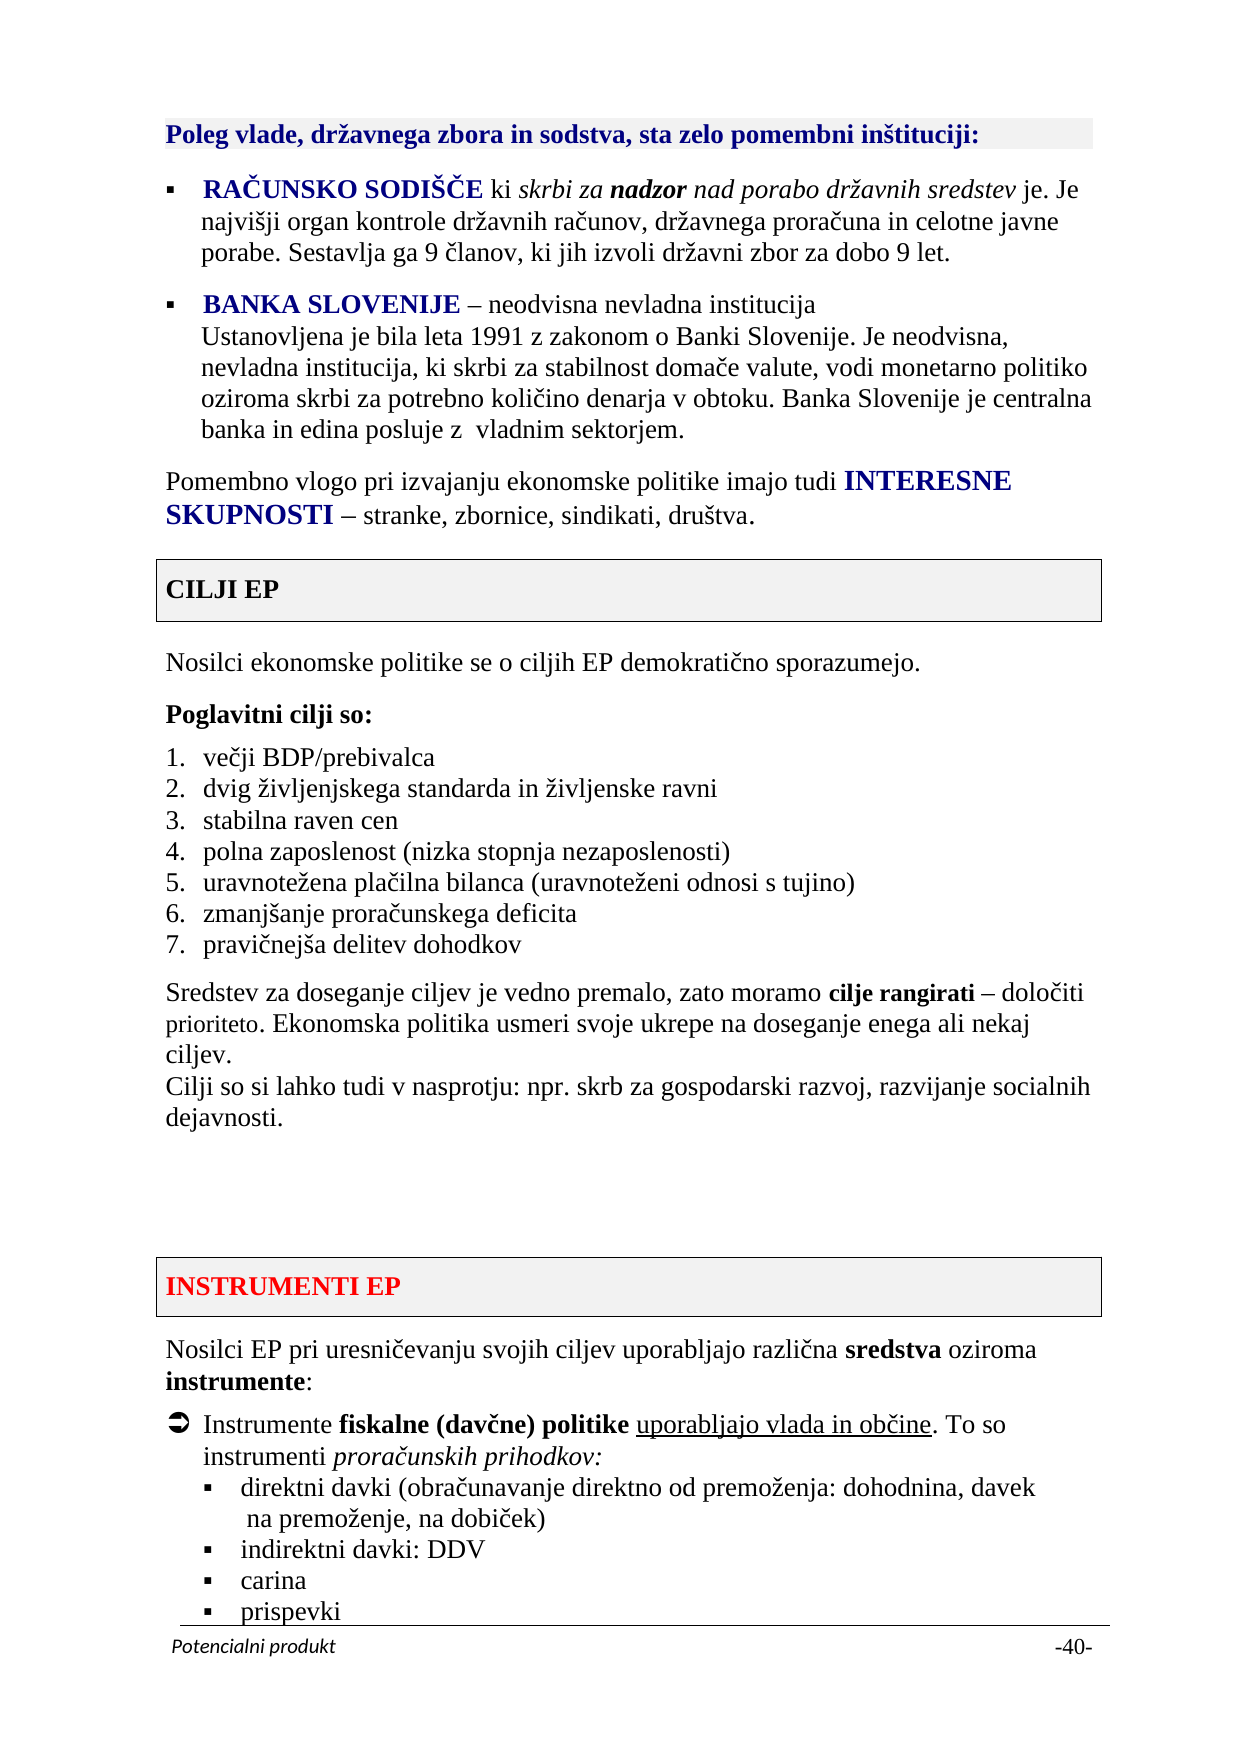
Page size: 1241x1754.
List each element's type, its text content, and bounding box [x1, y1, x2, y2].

text na premoženje, na dobiček) [165, 1502, 1093, 1533]
list Instrumente fiskalne (davčne) politike uporabljajo vlada in občine. To so instrumenti proračunskih prihodkov: [165, 1408, 1093, 1471]
list indirektni davki: DDV [203, 1533, 1093, 1564]
text Pomembno vlogo pri izvajanju ekonomske politike imajo tudi INTERESNE SKUPNOSTI – stranke, zbornice, sindikati, društva. [165, 463, 1093, 530]
text Cilji so si lahko tudi v nasprotju: npr. skrb za gospodarski razvoj, razvijanje socialnih dejavnosti. [165, 1070, 1093, 1132]
list uravnotežena plačilna bilanca (uravnoteženi odnosi s tujino) [165, 866, 1093, 897]
text Sredstev za doseganje ciljev je vedno premalo, zato moramo cilje rangirati – določiti prioriteto. Ekonomska politika usmeri svoje ukrepe na doseganje enega ali nekaj ciljev. [165, 976, 1093, 1070]
list zmanjšanje proračunskega deficita [165, 897, 1093, 928]
text INSTRUMENTI EP [157, 1258, 1101, 1316]
list polna zaposlenost (nizka stopnja nezaposlenosti) [165, 835, 1093, 866]
list direktni davki (obračunavanje direktno od premoženja: dohodnina, davek [203, 1471, 1093, 1502]
list stabilna raven cen [165, 804, 1093, 835]
list prispevki [203, 1595, 1093, 1626]
list BANKA SLOVENIJE – neodvisna nevladna institucija [165, 288, 1093, 319]
text Nosilci ekonomske politike se o ciljih EP demokratično sporazumejo. [165, 646, 1093, 677]
text CILJI EP [157, 560, 1101, 621]
list večji BDP/prebivalca [165, 741, 1093, 773]
text Poglavitni cilji so: [165, 698, 1093, 729]
list RAČUNSKO SODIŠČE ki skrbi za nadzor nad porabo državnih sredstev je. Je najvišji organ kontrole državnih računov, državnega proračuna in celotne javne porabe. Sestavlja ga 9 članov, ki jih izvoli državni zbor za dobo 9 let. [165, 173, 1093, 267]
text Poleg vlade, državnega zbora in sodstva, sta zelo pomembni inštituciji: [165, 118, 1093, 149]
text Ustanovljena je bila leta 1991 z zakonom o Banki Slovenije. Je neodvisna, nevladna institucija, ki skrbi za stabilnost domače valute, vodi monetarno politiko oziroma skrbi za potrebno količino denarja v obtoku. Banka Slovenije je centralna banka in edina posluje z vladnim sektorjem. [201, 319, 1093, 444]
list pravičnejša delitev dohodkov [165, 928, 1093, 959]
text Nosilci EP pri uresničevanju svojih ciljev uporabljajo različna sredstva oziroma instrumente: [165, 1334, 1093, 1396]
list dvig življenjskega standarda in življenske ravni [165, 773, 1093, 804]
list carina [203, 1564, 1093, 1595]
